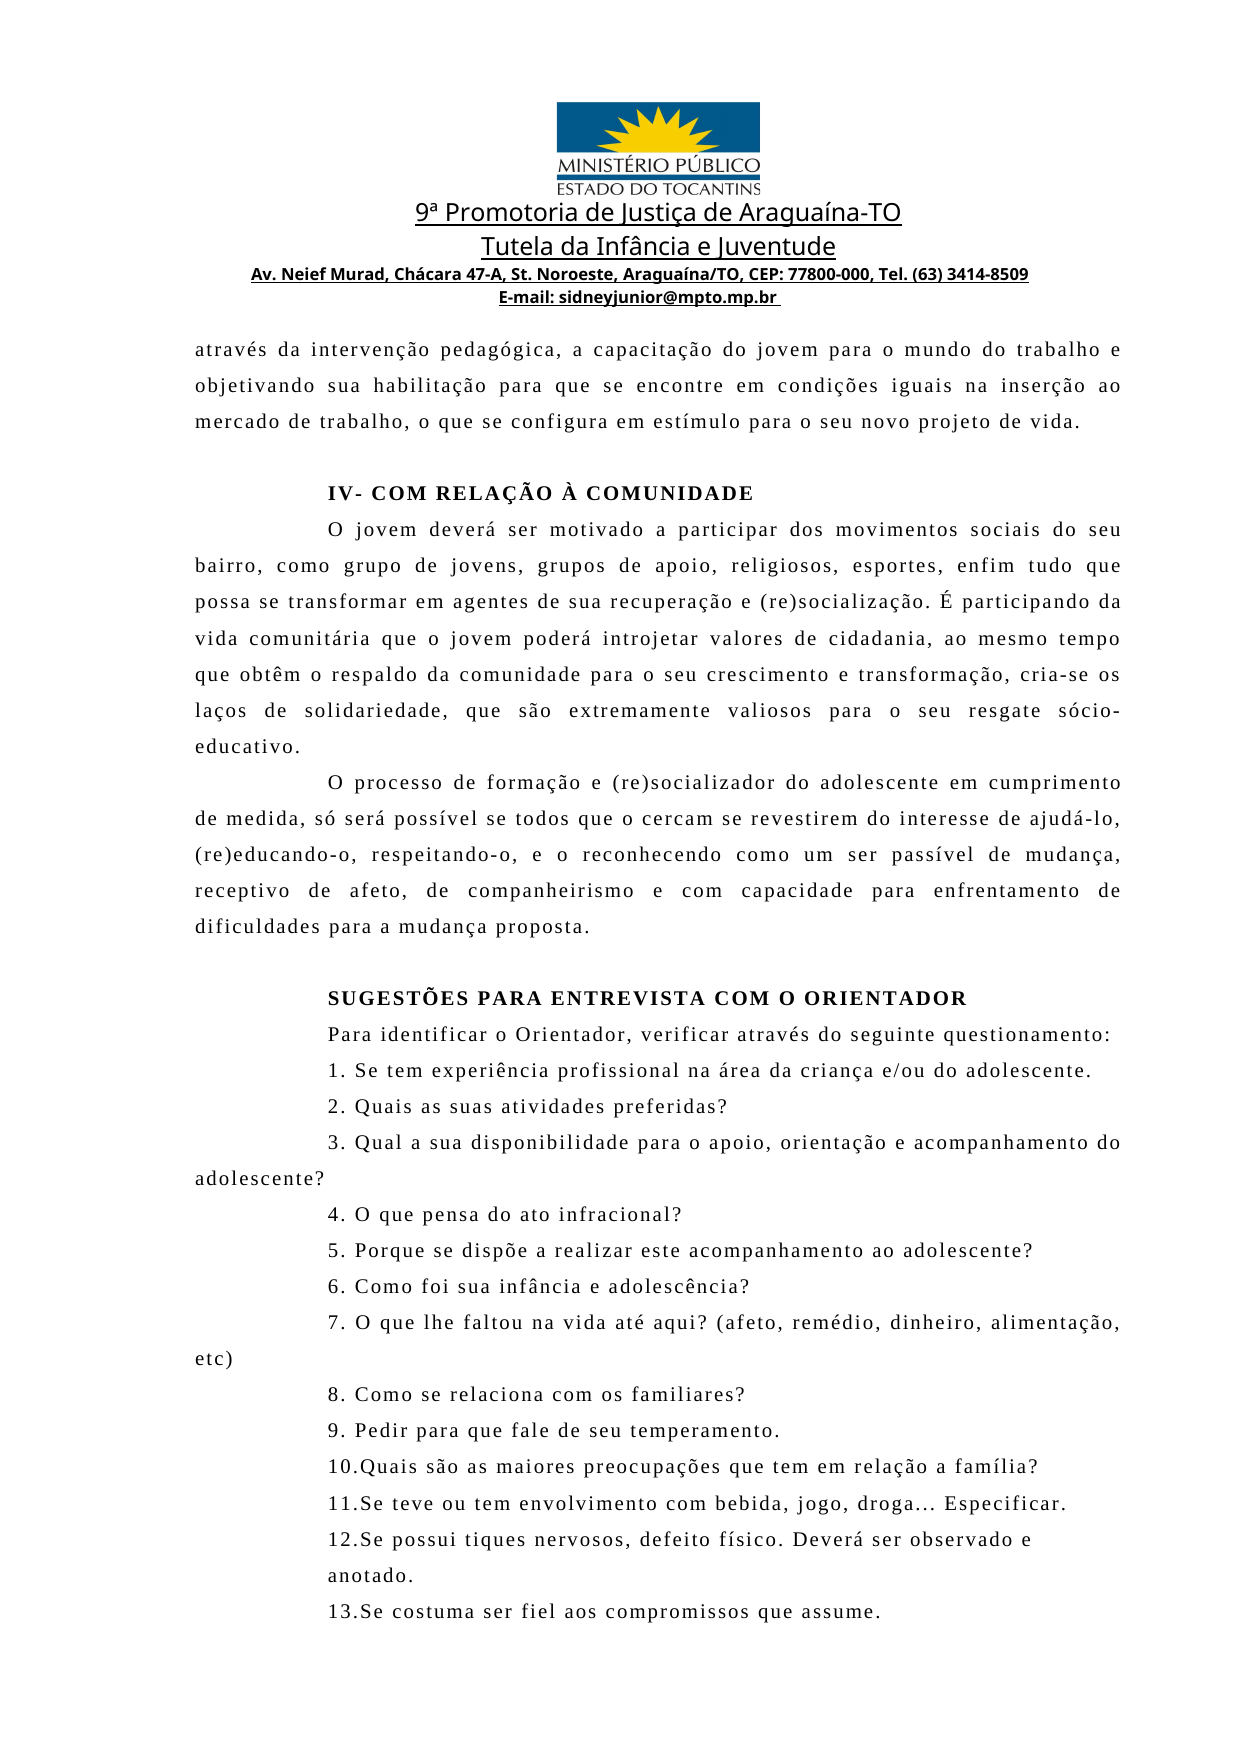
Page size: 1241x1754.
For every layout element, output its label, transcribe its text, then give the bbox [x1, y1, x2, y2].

picture [556, 102, 761, 195]
text 13.Se costuma ser fiel aos compromissos que assume. [195, 1599, 1122, 1623]
text 3. Qual a sua disponibilidade para o apoio, orientação e acompanhamento do adolescente? [195, 1130, 1122, 1190]
text 4. O que pensa do ato infracional? [195, 1202, 1122, 1226]
text 11.Se teve ou tem envolvimento com bebida, jogo, droga... Especificar. [195, 1491, 1122, 1514]
text 6. Como foi sua infância e adolescência? [195, 1274, 1122, 1298]
text IV- COM RELAÇÃO À COMUNIDADE [195, 481, 1122, 505]
text 7. O que lhe faltou na vida até aqui? (afeto, remédio, dinheiro, alimentação, etc) [195, 1310, 1122, 1370]
text 8. Como se relaciona com os familiares? [195, 1382, 1122, 1406]
text Para identificar o Orientador, verificar através do seguinte questionamento: [195, 1022, 1122, 1046]
text O jovem deverá ser motivado a participar dos movimentos sociais do seu bairro, como grupo de jovens, grupos de apoio, religiosos, esportes, enfim tudo que possa se transformar em agentes de sua recuperação e (re)socialização. É participando da vida comunitária que o jovem poderá introjetar valores de cidadania, ao mesmo tempo que obtêm o respaldo da comunidade para o seu crescimento e transformação, cria-se os laços de solidariedade, que são extremamente valiosos para o seu resgate sócio-educativo. [195, 517, 1122, 758]
text 12.Se possui tiques nervosos, defeito físico. Deverá ser observado e [195, 1527, 1122, 1551]
text anotado. [195, 1563, 1122, 1587]
text 1. Se tem experiência profissional na área da criança e/ou do adolescente. [195, 1058, 1122, 1082]
text através da intervenção pedagógica, a capacitação do jovem para o mundo do trabalho e objetivando sua habilitação para que se encontre em condições iguais na inserção ao mercado de trabalho, o que se configura em estímulo para o seu novo projeto de vida. [195, 337, 1122, 433]
text 10.Quais são as maiores preocupações que tem em relação a família? [195, 1454, 1122, 1478]
text O processo de formação e (re)socializador do adolescente em cumprimento de medida, só será possível se todos que o cercam se revestirem do interesse de ajudá-lo, (re)educando-o, respeitando-o, e o reconhecendo como um ser passível de mudança, receptivo de afeto, de companheirismo e com capacidade para enfrentamento de dificuldades para a mudança proposta. [195, 770, 1122, 938]
text 9. Pedir para que fale de seu temperamento. [195, 1418, 1122, 1442]
text 5. Porque se dispõe a realizar este acompanhamento ao adolescente? [195, 1238, 1122, 1262]
text SUGESTÕES PARA ENTREVISTA COM O ORIENTADOR [195, 986, 1122, 1010]
text 2. Quais as suas atividades preferidas? [195, 1094, 1122, 1118]
